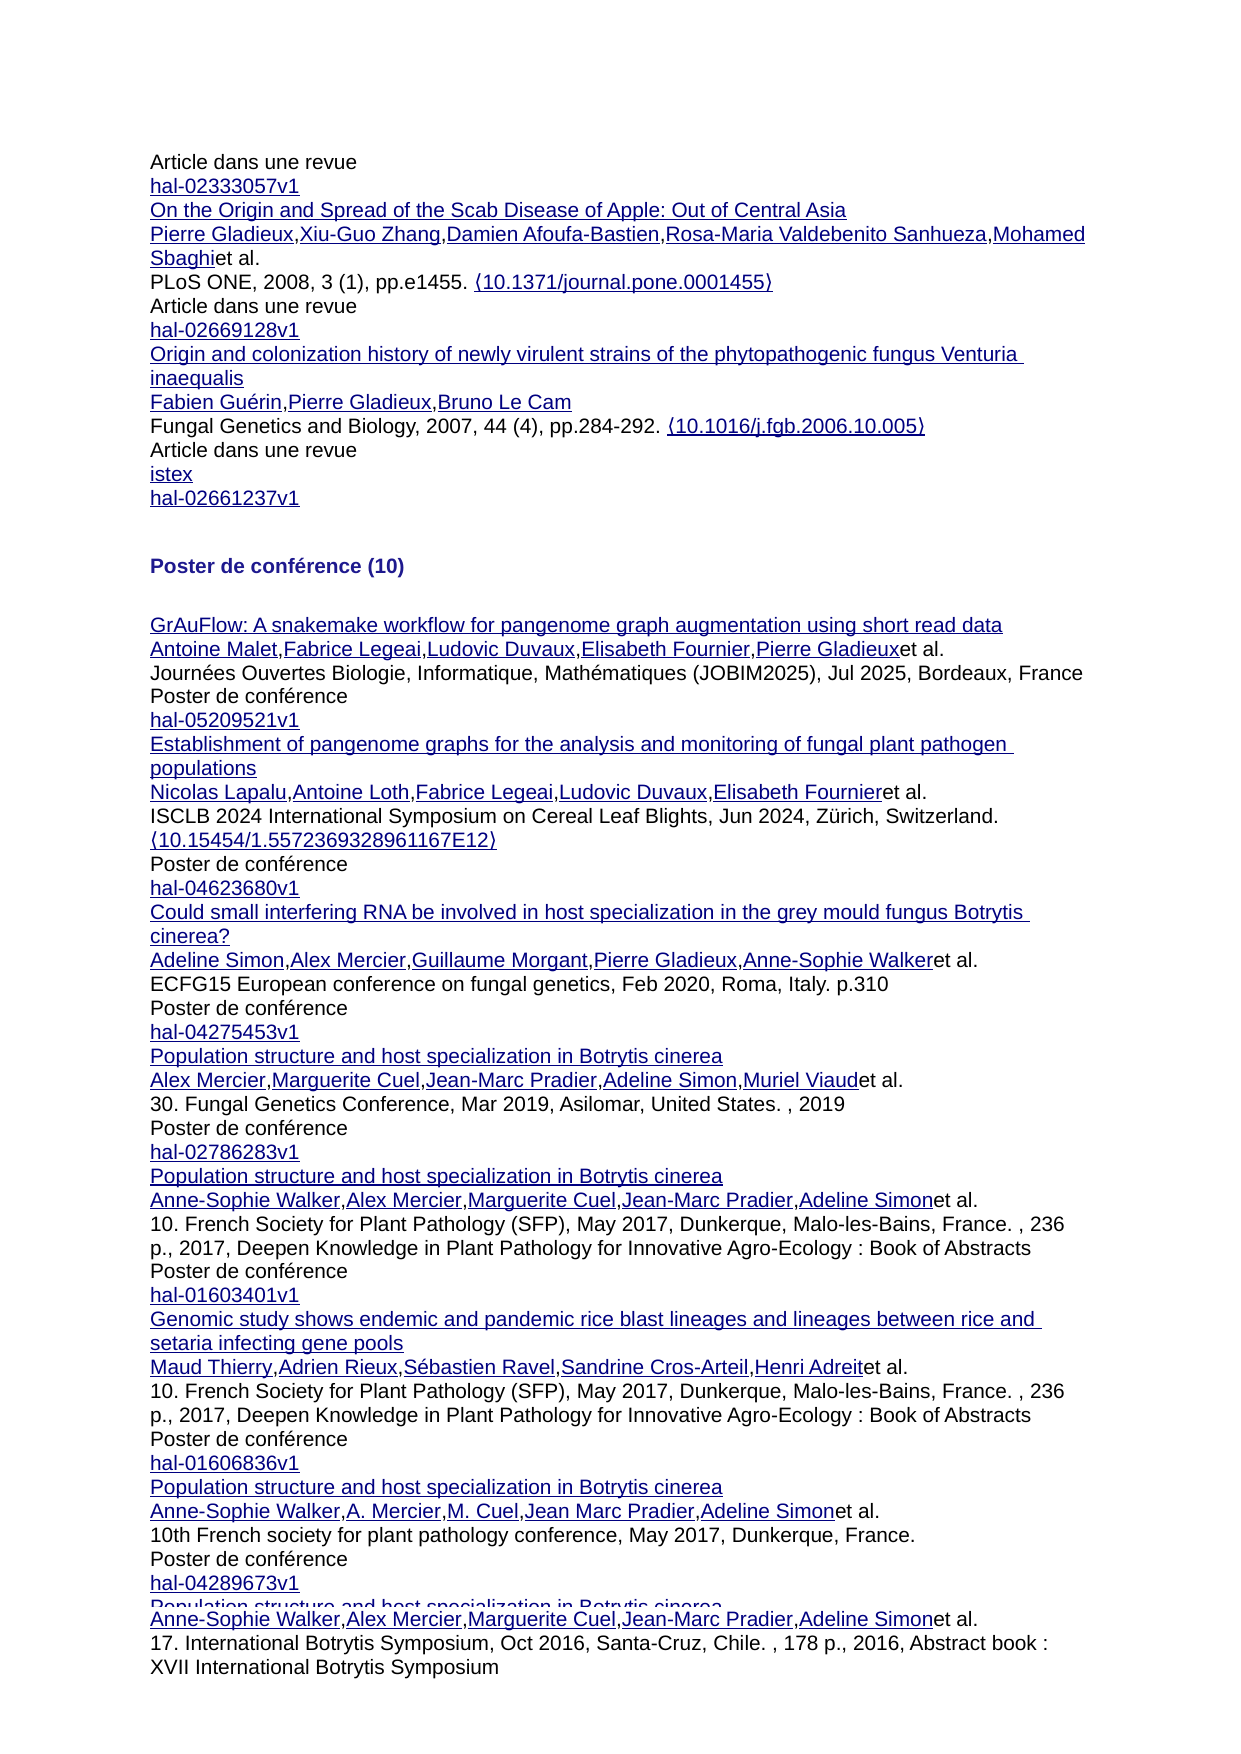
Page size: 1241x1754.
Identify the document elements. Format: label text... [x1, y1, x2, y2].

table_header GrAuFlow: A snakemake workflow for pangenome graph augmentation using short read data Antoine Malet,Fabrice Legeai,Ludovic Duvaux,Elisabeth Fournier,Pierre Gladieuxet al. Journées Ouvertes Biologie, Informatique, Mathématiques (JOBIM2025), Jul 2025, Bordeaux, France Poster de conférence hal-05209521v1 [150, 613, 1090, 732]
table_cell Could small interfering RNA be involved in host specialization in the grey mould fungus Botrytis cinerea? Adeline Simon,Alex Mercier,Guillaume Morgant,Pierre Gladieux,Anne-Sophie Walkeret al. ECFG15 European conference on fungal genetics, Feb 2020, Roma, Italy. p.310 Poster de conférence hal-04275453v1 [150, 900, 1090, 1044]
table_cell On the Origin and Spread of the Scab Disease of Apple: Out of Central Asia Pierre Gladieux,Xiu-Guo Zhang,Damien Afoufa-Bastien,Rosa-Maria Valdebenito Sanhueza,Mohamed Sbaghiet al. PLoS ONE, 2008, 3 (1), pp.e1455. ⟨10.1371/journal.pone.0001455⟩ Article dans une revue hal-02669128v1 [150, 198, 1090, 342]
table_cell Population structure and host specialization in Botrytis cinerea Anne-Sophie Walker,Alex Mercier,Marguerite Cuel,Jean-Marc Pradier,Adeline Simonet al. 17. International Botrytis Symposium, Oct 2016, Santa-Cruz, Chile. , 178 p., 2016, Abstract book : XVII International Botrytis Symposium [150, 1595, 1090, 1679]
table_cell Establishment of pangenome graphs for the analysis and monitoring of fungal plant pathogen populations Nicolas Lapalu,Antoine Loth,Fabrice Legeai,Ludovic Duvaux,Elisabeth Fournieret al. ISCLB 2024 International Symposium on Cereal Leaf Blights, Jun 2024, Zürich, Switzerland. ⟨10.15454/1.5572369328961167E12⟩ Poster de conférence hal-04623680v1 [150, 732, 1090, 900]
table_cell Population structure and host specialization in Botrytis cinerea Anne-Sophie Walker,Alex Mercier,Marguerite Cuel,Jean-Marc Pradier,Adeline Simonet al. 10. French Society for Plant Pathology (SFP), May 2017, Dunkerque, Malo-les-Bains, France. , 236 p., 2017, Deepen Knowledge in Plant Pathology for Innovative Agro-Ecology : Book of Abstracts Poster de conférence hal-01603401v1 [150, 1164, 1090, 1307]
table_cell Population structure and host specialization in Botrytis cinerea Anne-Sophie Walker,A. Mercier,M. Cuel,Jean Marc Pradier,Adeline Simonet al. 10th French society for plant pathology conference, May 2017, Dunkerque, France. Poster de conférence hal-04289673v1 [150, 1475, 1090, 1595]
table_cell Population structure and host specialization in Botrytis cinerea Alex Mercier,Marguerite Cuel,Jean-Marc Pradier,Adeline Simon,Muriel Viaudet al. 30. Fungal Genetics Conference, Mar 2019, Asilomar, United States. , 2019 Poster de conférence hal-02786283v1 [150, 1044, 1090, 1163]
subtitle Poster de conférence (10) [150, 554, 1090, 578]
table_cell Genomic study shows endemic and pandemic rice blast lineages and lineages between rice and setaria infecting gene pools Maud Thierry,Adrien Rieux,Sébastien Ravel,Sandrine Cros-Arteil,Henri Adreitet al. 10. French Society for Plant Pathology (SFP), May 2017, Dunkerque, Malo-les-Bains, France. , 236 p., 2017, Deepen Knowledge in Plant Pathology for Innovative Agro-Ecology : Book of Abstracts Poster de conférence hal-01606836v1 [150, 1307, 1090, 1475]
table_cell Article dans une revue hal-02333057v1 [150, 150, 1090, 198]
table_cell Origin and colonization history of newly virulent strains of the phytopathogenic fungus Venturia inaequalis Fabien Guérin,Pierre Gladieux,Bruno Le Cam Fungal Genetics and Biology, 2007, 44 (4), pp.284-292. ⟨10.1016/j.fgb.2006.10.005⟩ Article dans une revue istex hal-02661237v1 [150, 342, 1090, 509]
